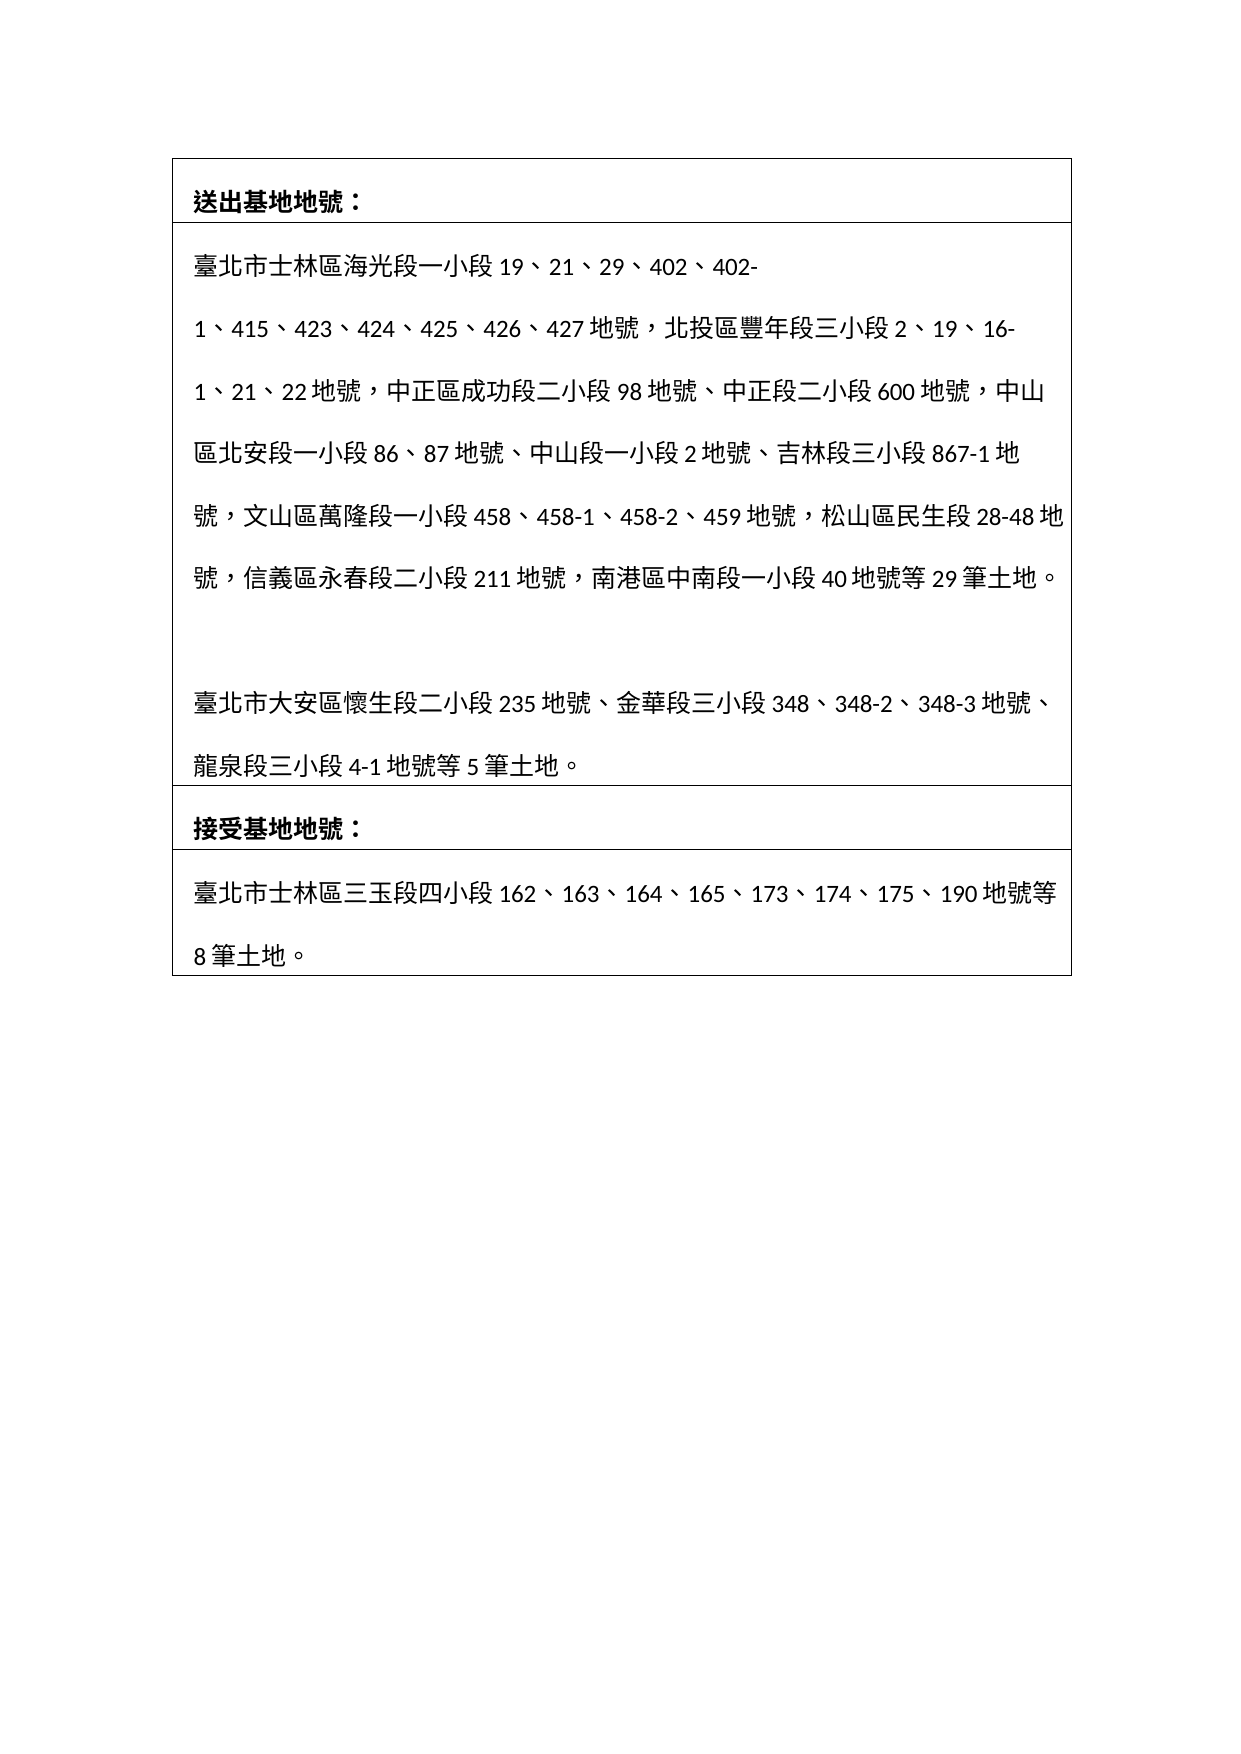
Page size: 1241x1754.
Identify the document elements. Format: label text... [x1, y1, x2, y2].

table_cell 臺北市士林區海光段一小段19、21、29、402、402-1、415、423、424、425、426、427地號，北投區豐年段三小段2、19、16-1、21、22地號，中正區成功段二小段98地號、中正段二小段600地號，中山區北安段一小段86、87地號、中山段一小段2地號、吉林段三小段867-1地號，文山區萬隆段一小段458、458-1、458-2、459地號，松山區民生段28-48地號，信義區永春段二小段211地號，南港區中南段一小段40地號等29筆土地。 臺北市大安區懷生段二小段235地號、金華段三小段348、348-2、348-3地號、龍泉段三小段4-1地號等5筆土地。 [173, 223, 1071, 785]
table_cell 接受基地地號： [173, 786, 1071, 849]
table_header 送出基地地號： [173, 159, 1071, 222]
table_cell 臺北市士林區三玉段四小段162、163、164、165、173、174、175、190地號等8筆土地。 [173, 850, 1071, 975]
